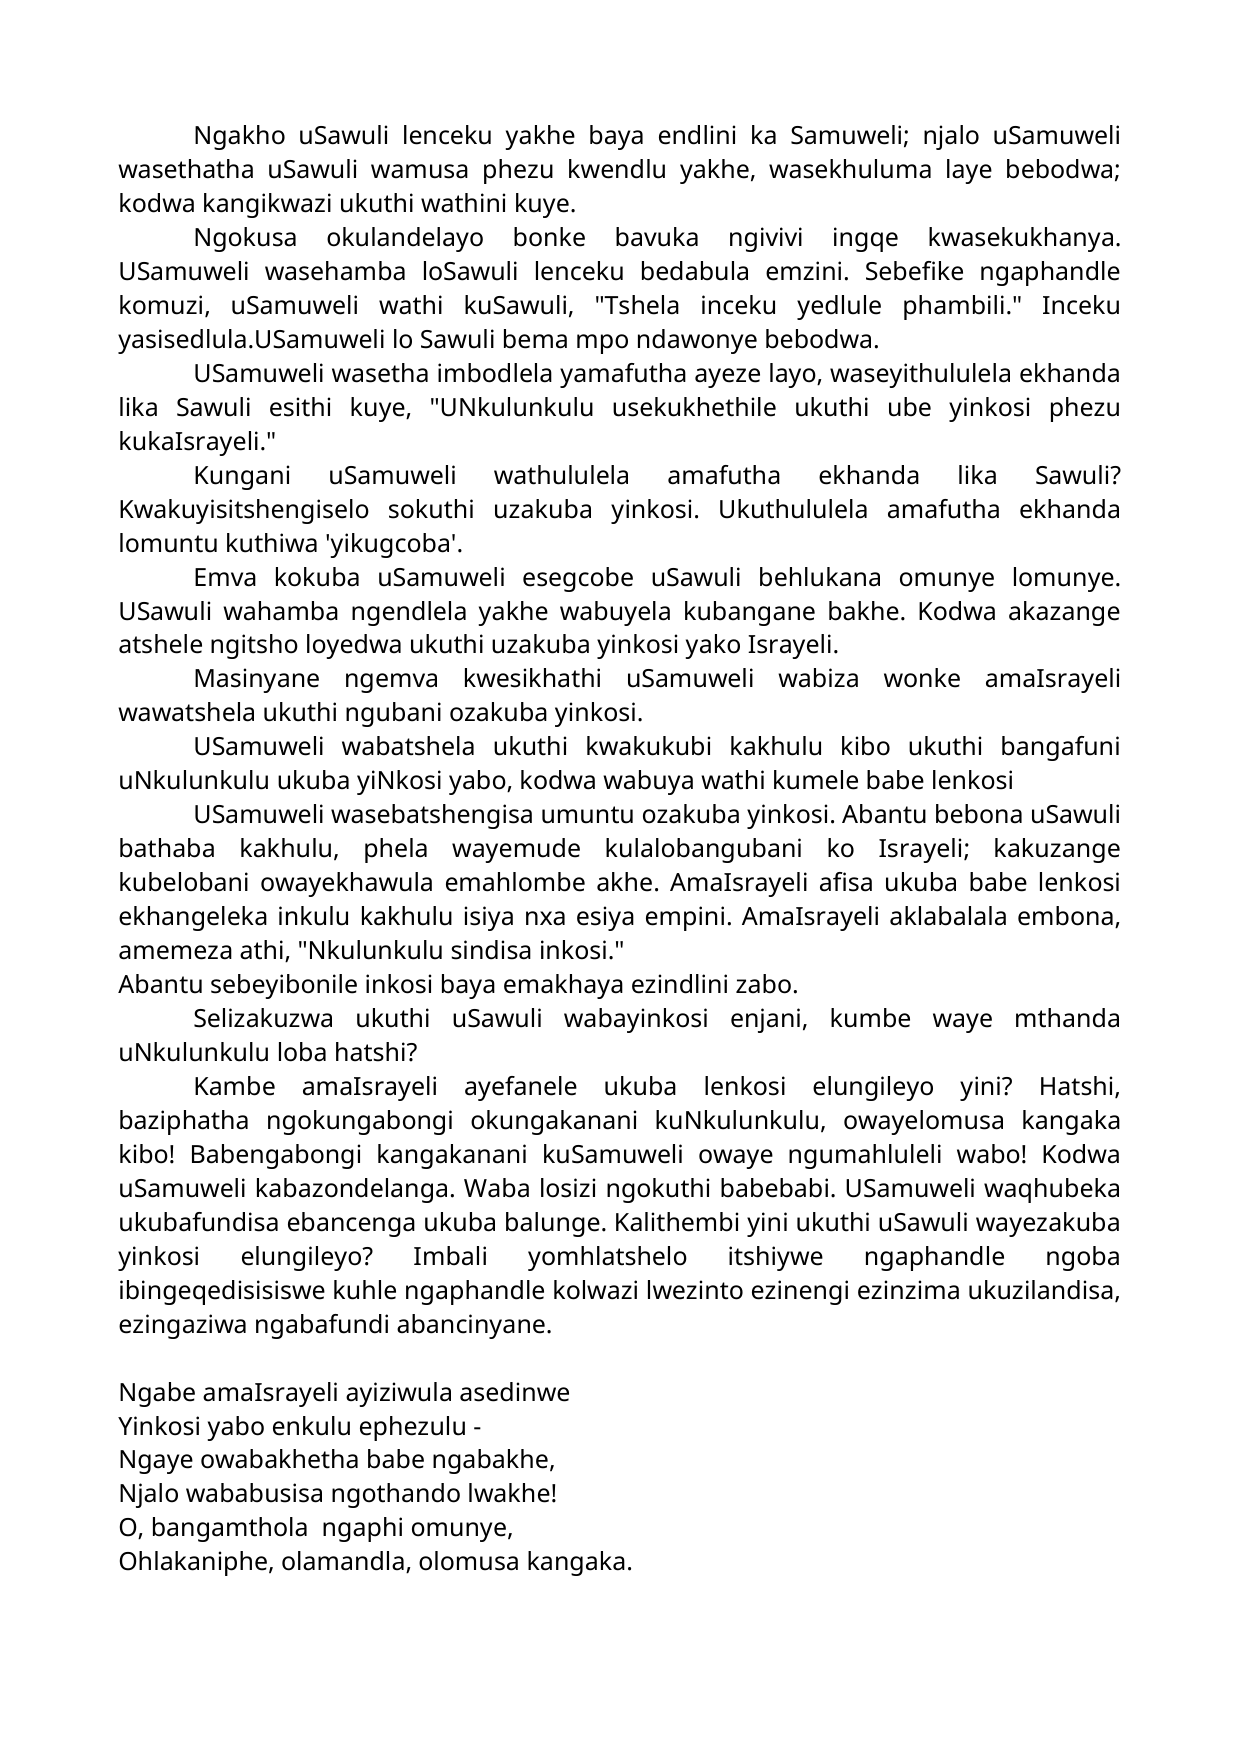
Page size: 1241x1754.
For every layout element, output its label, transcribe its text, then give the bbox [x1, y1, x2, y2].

text Ohlakaniphe, olamandla, olomusa kangaka. [118, 1544, 1122, 1578]
text Ngabe amaIsrayeli ayiziwula asedinwe [118, 1374, 1122, 1408]
text Masinyane ngemva kwesikhathi uSamuweli wabiza wonke amaIsrayeli wawatshela ukuthi ngubani ozakuba yinkosi. [118, 661, 1122, 729]
text Njalo wababusisa ngothando lwakhe! [118, 1476, 1122, 1510]
text Emva kokuba uSamuweli esegcobe uSawuli behlukana omunye lomunye. USawuli wahamba ngendlela yakhe wabuyela kubangane bakhe. Kodwa akazange atshele ngitsho loyedwa ukuthi uzakuba yinkosi yako Israyeli. [118, 559, 1122, 661]
text Kambe amaIsrayeli ayefanele ukuba lenkosi elungileyo yini? Hatshi, baziphatha ngokungabongi okungakanani kuNkulunkulu, owayelomusa kangaka kibo! Babengabongi kangakanani kuSamuweli owaye ngumahluleli wabo! Kodwa uSamuweli kabazondelanga. Waba losizi ngokuthi babebabi. USamuweli waqhubeka ukubafundisa ebancenga ukuba balunge. Kalithembi yini ukuthi uSawuli wayezakuba yinkosi elungileyo? Imbali yomhlatshelo itshiywe ngaphandle ngoba ibingeqedisisiswe kuhle ngaphandle kolwazi lwezinto ezinengi ezinzima ukuzilandisa, ezingaziwa ngabafundi abancinyane. [118, 1069, 1122, 1341]
text Kungani uSamuweli wathululela amafutha ekhanda lika Sawuli? Kwakuyisitshengiselo sokuthi uzakuba yinkosi. Ukuthululela amafutha ekhanda lomuntu kuthiwa 'yikugcoba'. [118, 458, 1122, 559]
text Selizakuzwa ukuthi uSawuli wabayinkosi enjani, kumbe waye mthanda uNkulunkulu loba hatshi? [118, 1001, 1122, 1069]
text USamuweli wasetha imbodlela yamafutha ayeze layo, waseyithululela ekhanda lika Sawuli esithi kuye, "UNkulunkulu usekukhethile ukuthi ube yinkosi phezu kukaIsrayeli." [118, 356, 1122, 458]
text O, bangamthola ngaphi omunye, [118, 1510, 1122, 1544]
text Abantu sebeyibonile inkosi baya emakhaya ezindlini zabo. [118, 967, 1122, 1001]
text Ngokusa okulandelayo bonke bavuka ngivivi ingqe kwasekukhanya. USamuweli wasehamba loSawuli lenceku bedabula emzini. Sebefike ngaphandle komuzi, uSamuweli wathi kuSawuli, "Tshela inceku yedlule phambili." Inceku yasisedlula.USamuweli lo Sawuli bema mpo ndawonye bebodwa. [118, 220, 1122, 356]
text Yinkosi yabo enkulu ephezulu - [118, 1408, 1122, 1442]
text Ngaye owabakhetha babe ngabakhe, [118, 1442, 1122, 1476]
text USamuweli wabatshela ukuthi kwakukubi kakhulu kibo ukuthi bangafuni uNkulunkulu ukuba yiNkosi yabo, kodwa wabuya wathi kumele babe lenkosi [118, 729, 1122, 797]
text USamuweli wasebatshengisa umuntu ozakuba yinkosi. Abantu bebona uSawuli bathaba kakhulu, phela wayemude kulalobangubani ko Israyeli; kakuzange kubelobani owayekhawula emahlombe akhe. AmaIsrayeli afisa ukuba babe lenkosi ekhangeleka inkulu kakhulu isiya nxa esiya empini. AmaIsrayeli aklabalala embona, amemeza athi, "Nkulunkulu sindisa inkosi." [118, 797, 1122, 967]
text Ngakho uSawuli lenceku yakhe baya endlini ka Samuweli; njalo uSamuweli wasethatha uSawuli wamusa phezu kwendlu yakhe, wasekhuluma laye bebodwa; kodwa kangikwazi ukuthi wathini kuye. [118, 118, 1122, 220]
